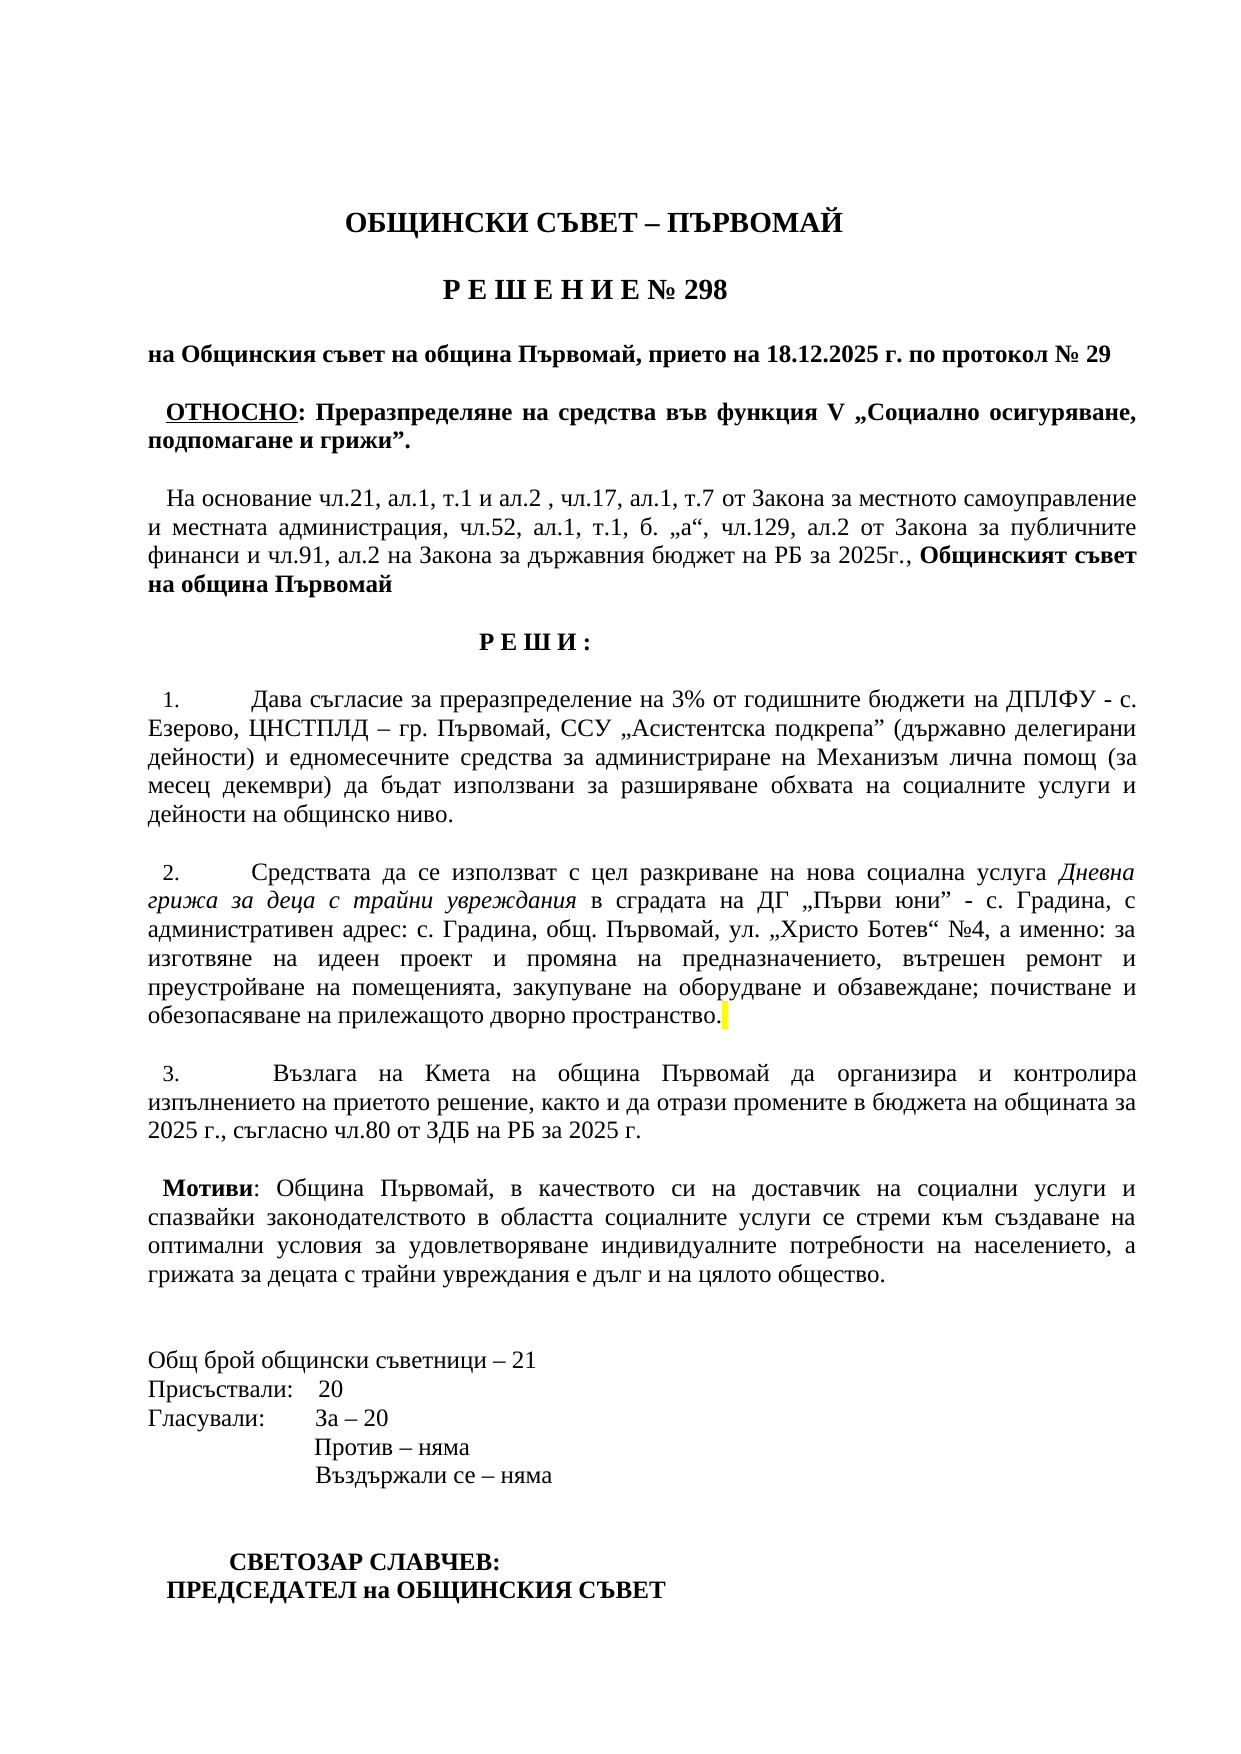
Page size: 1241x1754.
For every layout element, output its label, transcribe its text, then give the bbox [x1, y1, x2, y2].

text Присъствали: 20 [148, 1374, 1137, 1403]
list Възлага на Кмета на община Първомай да организира и контролира изпълнението на приетото решение, както и да отрази промените в бюджета на общината за 2025 г., съгласно чл.80 от ЗДБ на РБ за 2025 г. [148, 1058, 1137, 1144]
text Мотиви: Община Първомай, в качеството си на доставчик на социални услуги и спазвайки законодателството в областта социалните услуги се стреми към създаване на оптимални условия за удовлетворяване индивидуалните потребности на населението, а грижата за децата с трайни увреждания е дълг и на цялото общество. [148, 1173, 1137, 1288]
text ОТНОСНО: Преразпределяне на средства във функция V „Социално осигуряване, подпомагане и грижи”. [148, 397, 1137, 454]
text Р Е Ш Е Н И Е № 298 [443, 272, 1137, 306]
text Против – няма [148, 1432, 1137, 1461]
text Р Е Ш И : [148, 627, 1137, 656]
text ОБЩИНСКИ СЪВЕТ – ПЪРВОМАЙ [148, 205, 1137, 239]
text СВЕТОЗАР СЛАВЧЕВ: [148, 1547, 1137, 1576]
text Гласували: За – 20 [148, 1403, 1137, 1432]
text На основание чл.21, ал.1, т.1 и ал.2 , чл.17, ал.1, т.7 от Закона за местното самоуправление и местната администрация, чл.52, ал.1, т.1, б. „а“, чл.129, ал.2 от Закона за публичните финанси и чл.91, ал.2 на Закона за държавния бюджет на РБ за 2025г., Общинският съвет на община Първомай [148, 483, 1137, 598]
text ПРЕДСЕДАТЕЛ на ОБЩИНСКИЯ СЪВЕТ [148, 1576, 1137, 1604]
list Дава съгласие за преразпределение на 3% от годишните бюджети на ДПЛФУ - с. Езерово, ЦНСТПЛД – гр. Първомай, ССУ „Асистентска подкрепа” (държавно делегирани дейности) и едномесечните средства за администриране на Механизъм лична помощ (за месец декември) да бъдат използвани за разширяване обхвата на социалните услуги и дейности на общинско ниво. [148, 684, 1137, 828]
text Въздържали се – няма [148, 1461, 1137, 1489]
text на Общинския съвет на община Първомай, прието на 18.12.2025 г. по протокол № 29 [148, 339, 1137, 368]
list Средствата да се използват с цел разкриване на нова социална услуга Дневна грижа за деца с трайни увреждания в сградата на ДГ „Първи юни” - с. Градина, с административен адрес: с. Градина, общ. Първомай, ул. „Христо Ботев“ №4, а именно: за изготвяне на идеен проект и промяна на предназначението, вътрешен ремонт и преустройване на помещенията, закупуване на оборудване и обзавеждане; почистване и обезопасяване на прилежащото дворно пространство. [148, 857, 1137, 1029]
text Общ брой общински съветници – 21 [148, 1346, 1137, 1374]
